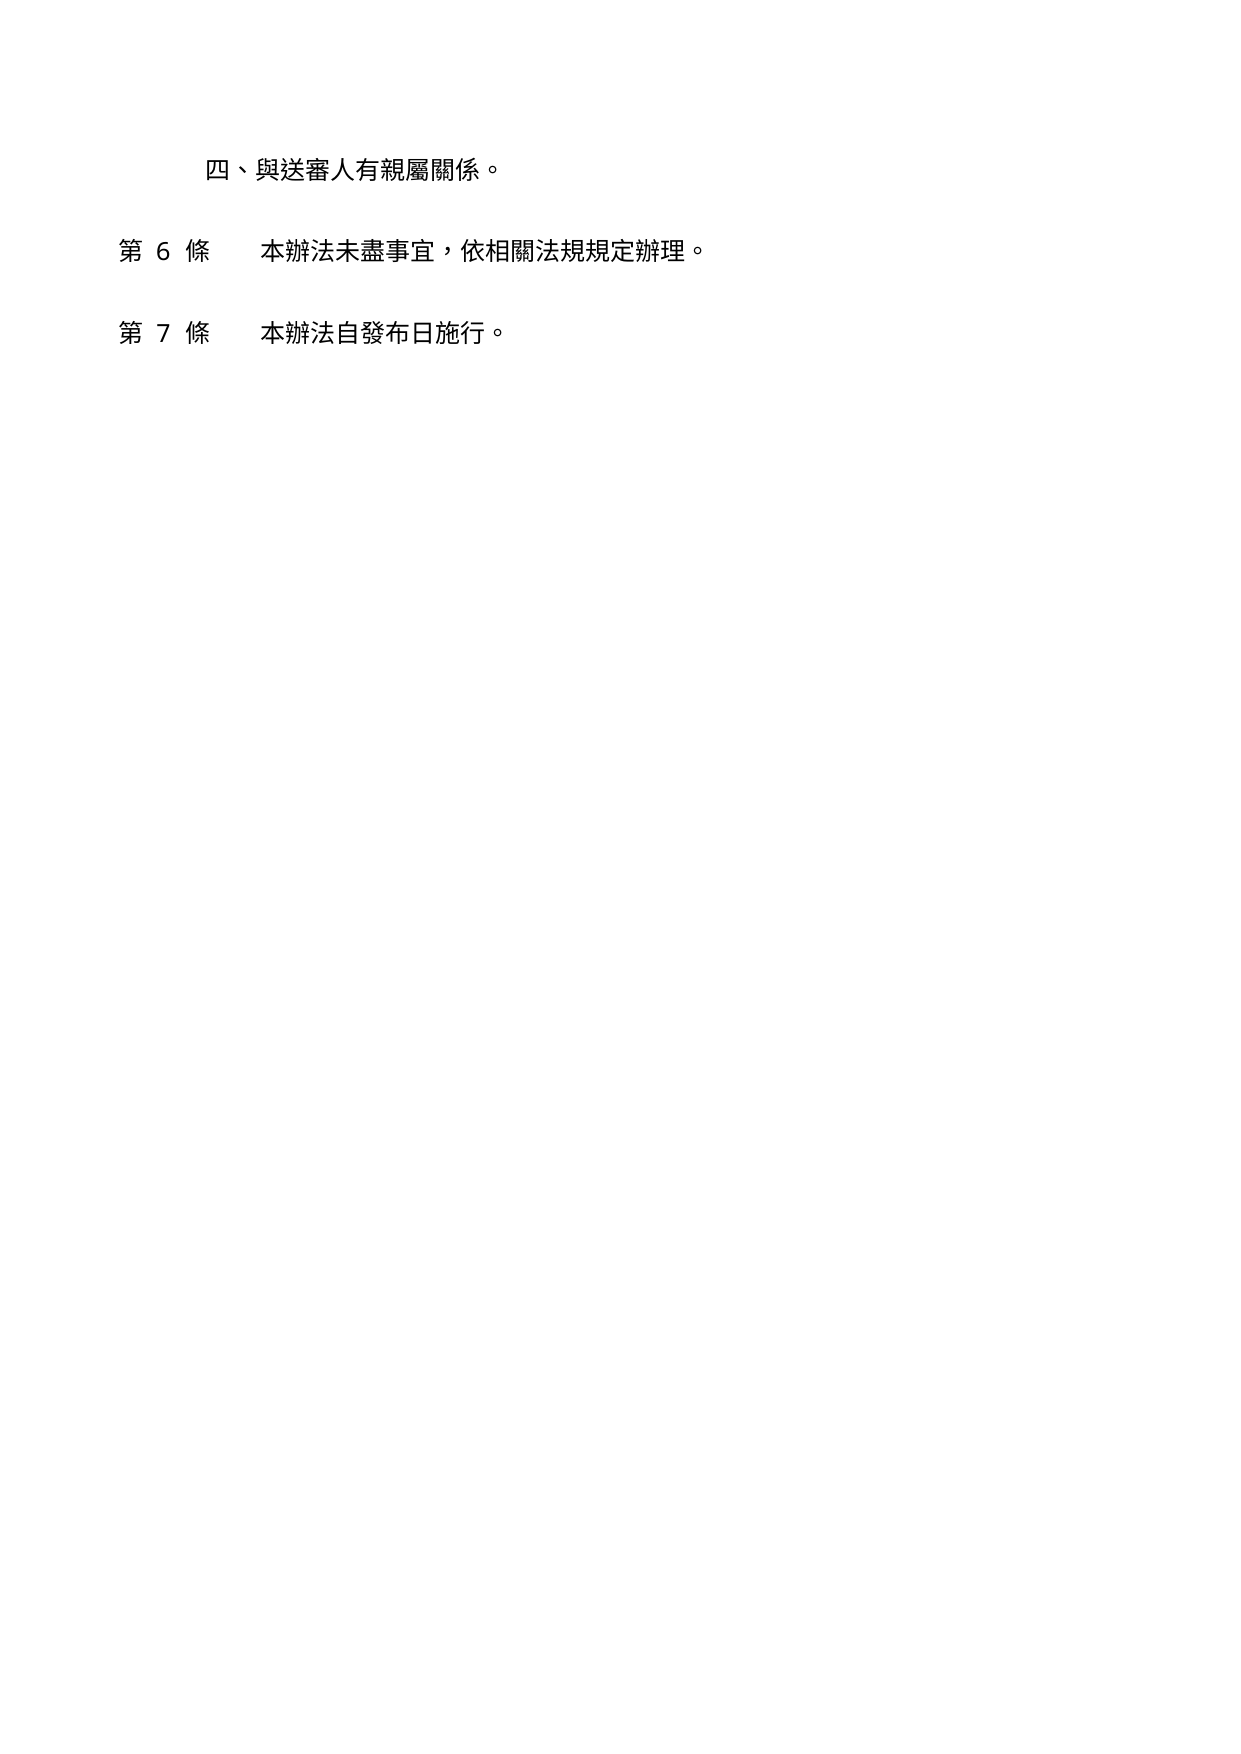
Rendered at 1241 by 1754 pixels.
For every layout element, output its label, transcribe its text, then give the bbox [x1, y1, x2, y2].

text 四、與送審人有親屬關係。 [206, 127, 1122, 189]
text 第 6 條 本辦法未盡事宜，依相關法規規定辦理。 [118, 208, 1122, 271]
text 第 7 條 本辦法自發布日施行。 [118, 289, 1122, 352]
